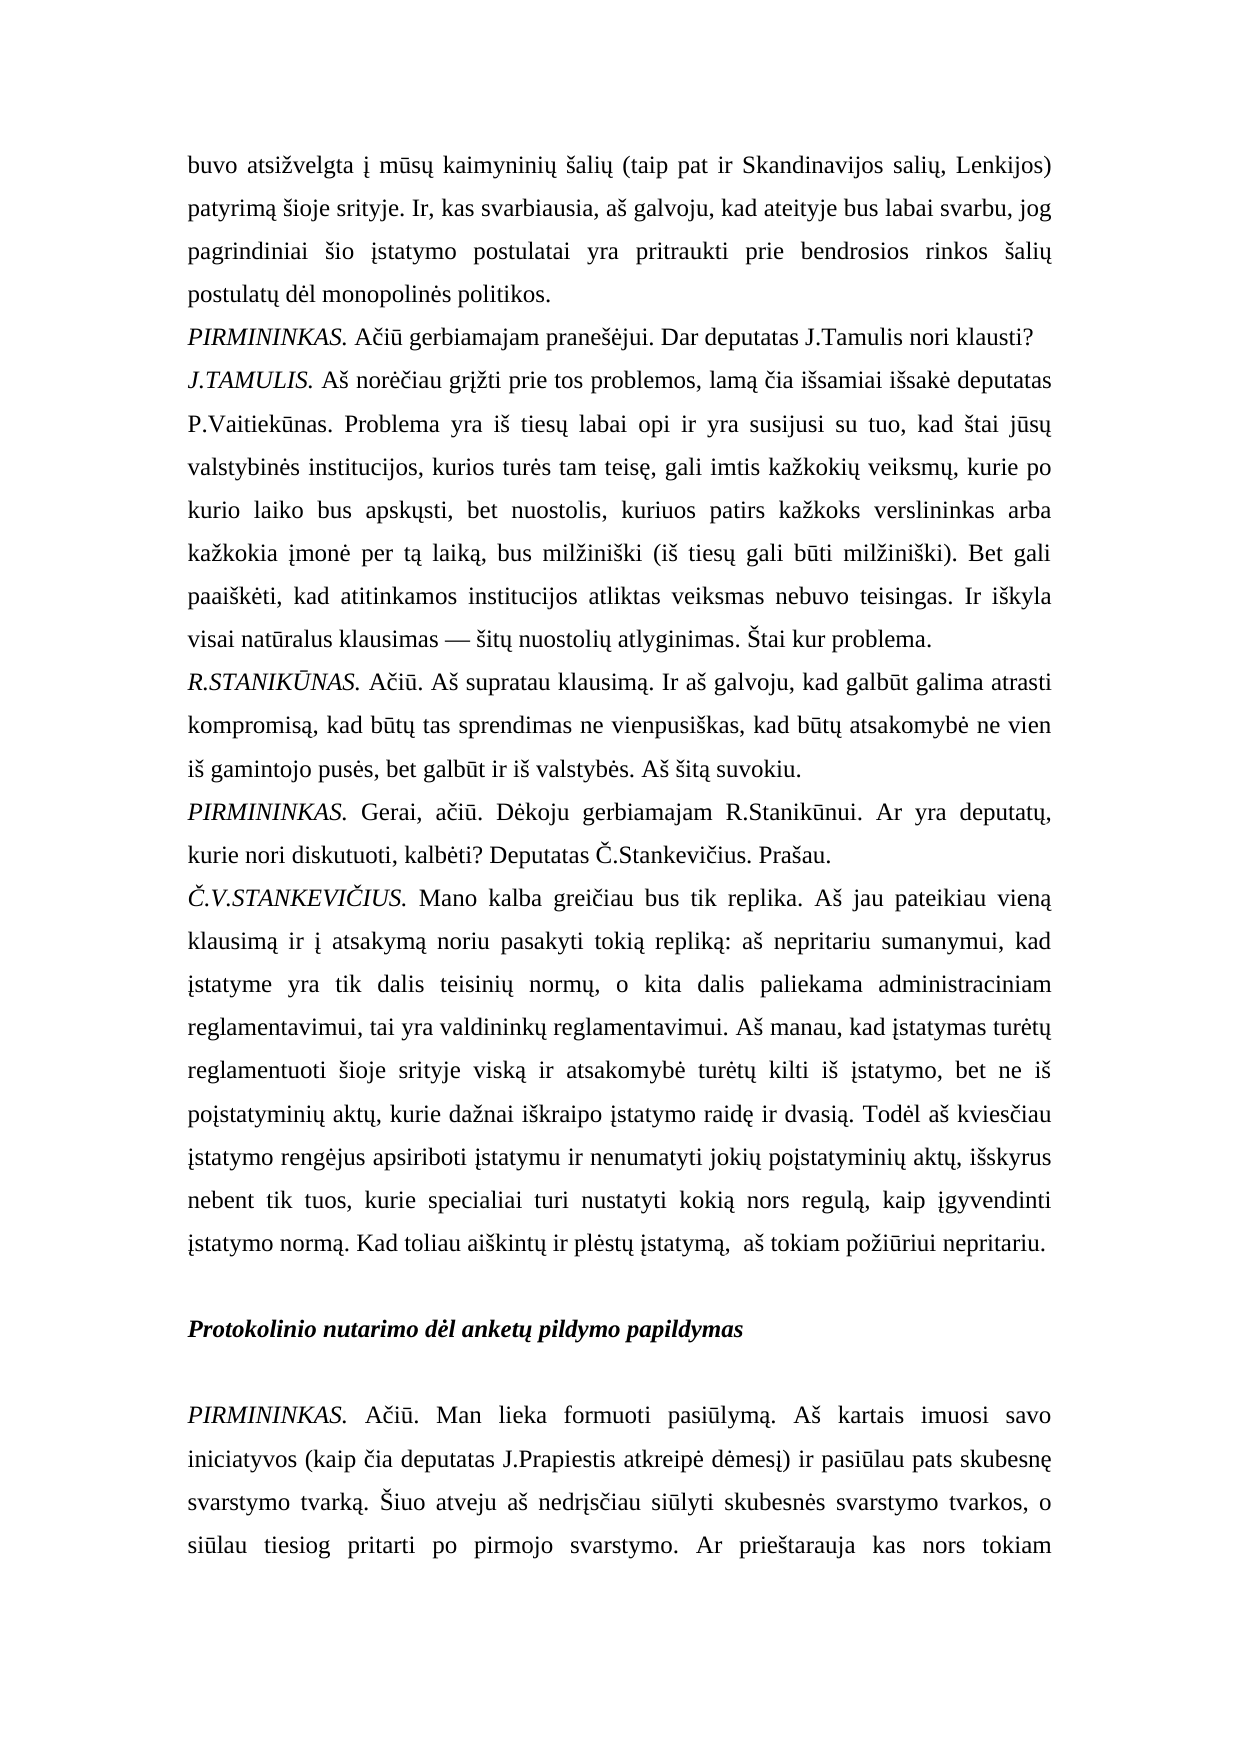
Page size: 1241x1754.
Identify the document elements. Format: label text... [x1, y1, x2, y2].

text PIRMININKAS. Ačiū. Man lieka formuoti pasiūlymą. Aš kartais imuosi savo iniciatyvos (kaip čia deputatas J.Prapiestis atkreipė dėmesį) ir pasiūlau pats skubesnę svarstymo tvarką. Šiuo atveju aš nedrįsčiau siūlyti skubesnės svarstymo tvarkos, o siūlau tiesiog pritarti po pirmojo svarstymo. Ar prieštarauja kas nors tokiam [187, 1401, 1053, 1559]
text buvo atsižvelgta į mūsų kaimyninių šalių (taip pat ir Skandinavijos salių, Lenkijos) patyrimą šioje srityje. Ir, kas svarbiausia, aš galvoju, kad ateityje bus labai svarbu, jog pagrindiniai šio įstatymo postulatai yra pritraukti prie bendrosios rinkos šalių postulatų dėl monopolinės politikos. [187, 150, 1053, 308]
text J.TAMULIS. Aš norėčiau grįžti prie tos problemos, lamą čia išsamiai išsakė deputatas P.Vaitiekūnas. Problema yra iš tiesų labai opi ir yra susijusi su tuo, kad štai jūsų valstybinės institucijos, kurios turės tam teisę, gali imtis kažkokių veiksmų, kurie po kurio laiko bus apskųsti, bet nuostolis, kuriuos patirs kažkoks verslininkas arba kažkokia įmonė per tą laiką, bus milžiniški (iš tiesų gali būti milžiniški). Bet gali paaiškėti, kad atitinkamos institucijos atliktas veiksmas nebuvo teisingas. Ir iškyla visai natūralus klausimas — šitų nuostolių atlyginimas. Štai kur problema. [187, 366, 1053, 653]
text Č.V.STANKEVIČIUS. Mano kalba greičiau bus tik replika. Aš jau pateikiau vieną klausimą ir į atsakymą noriu pasakyti tokią repliką: aš nepritariu sumanymui, kad įstatyme yra tik dalis teisinių normų, o kita dalis paliekama administraciniam reglamentavimui, tai yra valdininkų reglamentavimui. Aš manau, kad įstatymas turėtų reglamentuoti šioje srityje viską ir atsakomybė turėtų kilti iš įstatymo, bet ne iš poįstatyminių aktų, kurie dažnai iškraipo įstatymo raidę ir dvasią. Todėl aš kviesčiau įstatymo rengėjus apsiriboti įstatymu ir nenumatyti jokių poįstatyminių aktų, išskyrus nebent tik tuos, kurie specialiai turi nustatyti kokią nors regulą, kaip įgyvendinti įstatymo normą. Kad toliau aiškintų ir plėstų įstatymą, aš tokiam požiūriui nepritariu. [187, 883, 1053, 1257]
text R.STANIKŪNAS. Ačiū. Aš supratau klausimą. Ir aš galvoju, kad galbūt galima atrasti kompromisą, kad būtų tas sprendimas ne vienpusiškas, kad būtų atsakomybė ne vien iš gamintojo pusės, bet galbūt ir iš valstybės. Aš šitą suvokiu. [187, 667, 1053, 782]
subtitle Protokolinio nutarimo dėl anketų pildymo papildymas [187, 1314, 1053, 1343]
text PIRMININKAS. Gerai, ačiū. Dėkoju gerbiamajam R.Stanikūnui. Ar yra deputatų, kurie nori diskutuoti, kalbėti? Deputatas Č.Stankevičius. Prašau. [187, 797, 1053, 869]
text PIRMININKAS. Ačiū gerbiamajam pranešėjui. Dar deputatas J.Tamulis nori klausti? [187, 322, 1053, 351]
